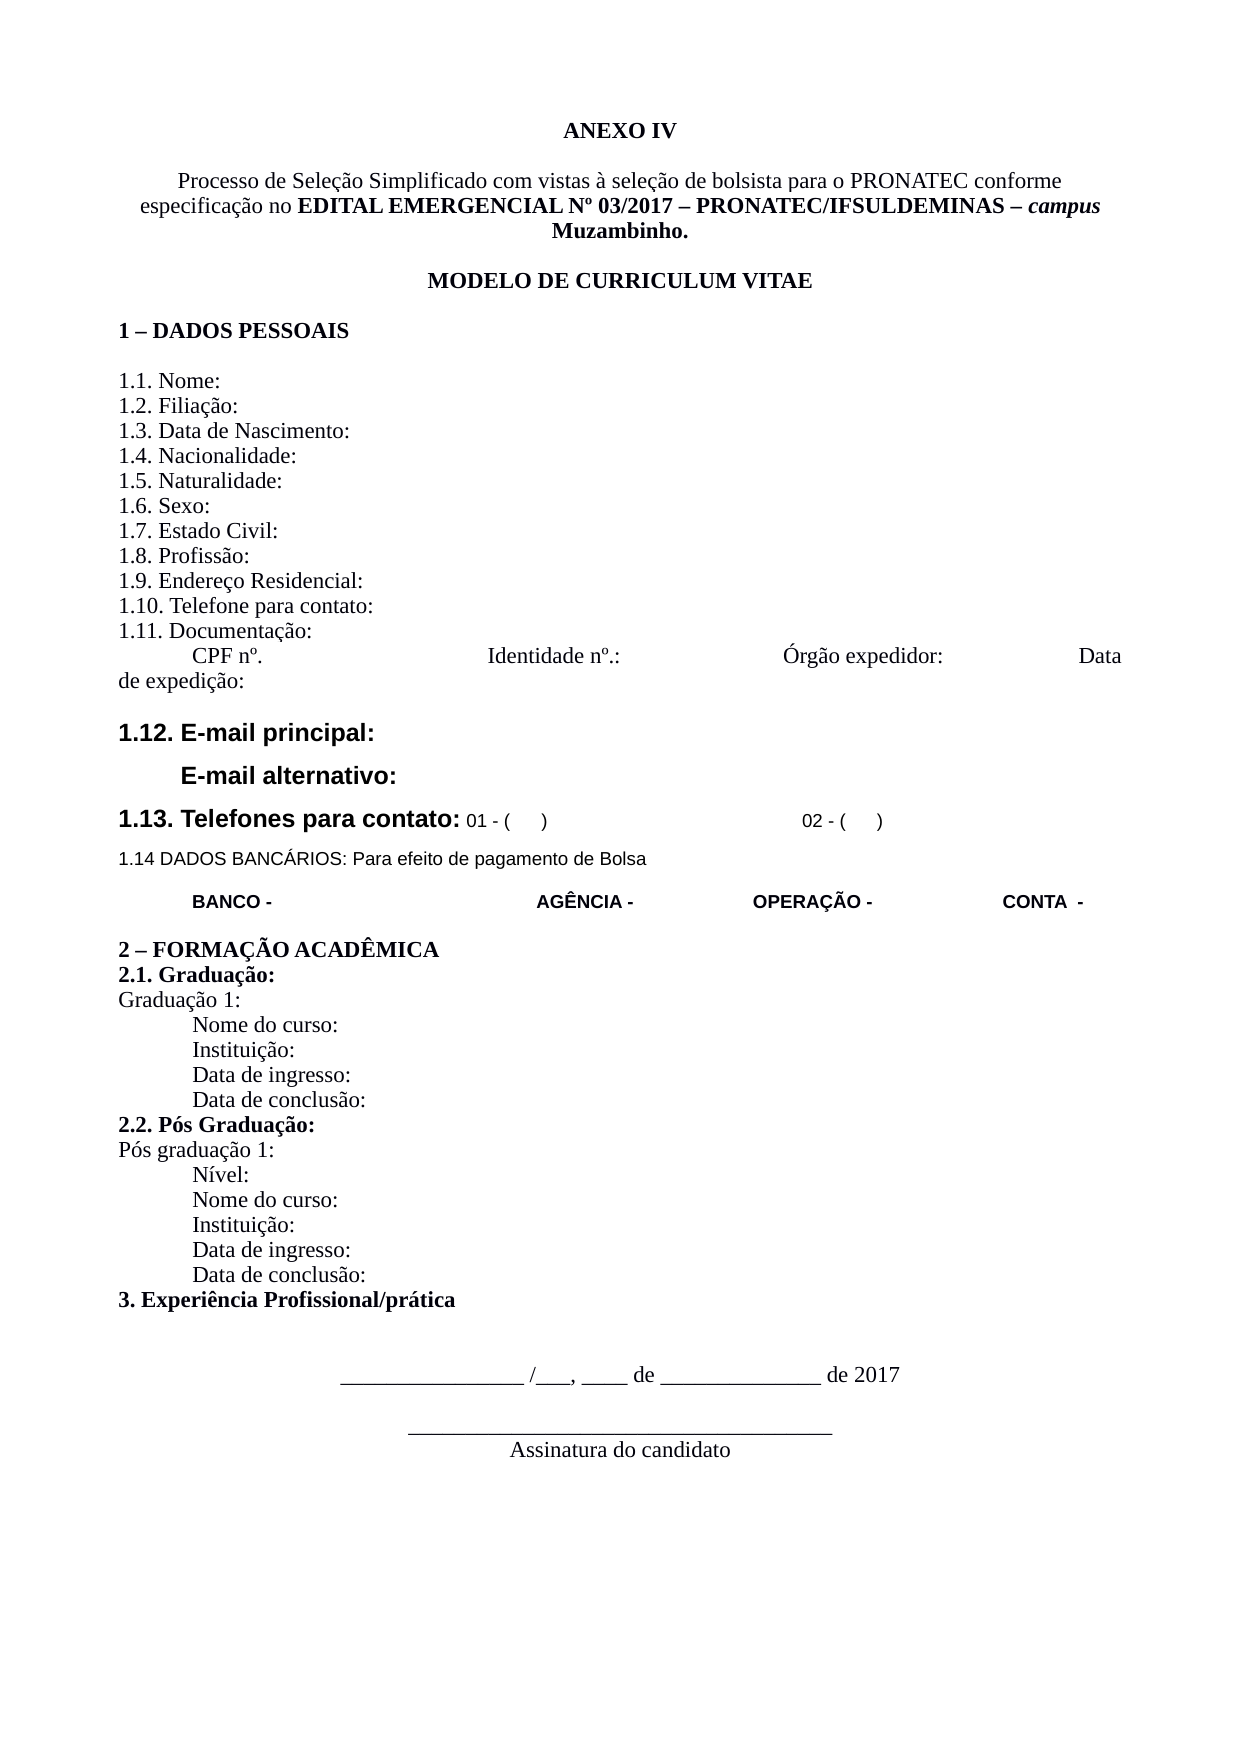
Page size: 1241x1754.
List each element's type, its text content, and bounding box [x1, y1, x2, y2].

text Data de ingresso: [118, 1237, 1122, 1262]
text Nome do curso: [118, 1187, 1122, 1212]
text 2.1. Graduação: [118, 962, 1122, 987]
text 1.9. Endereço Residencial: [118, 568, 1122, 593]
text Nome do curso: [118, 1012, 1122, 1037]
text Processo de Seleção Simplificado com vistas à seleção de bolsista para o PRONATEC conforme especificação no EDITAL EMERGENCIAL Nº 03/2017 – PRONATEC/IFSULDEMINAS – campus Muzambinho. [118, 168, 1122, 243]
text 1.2. Filiação: [118, 393, 1122, 418]
text Data de conclusão: [118, 1087, 1122, 1112]
text 1.1. Nome: [118, 368, 1122, 393]
text 1.13. Telefones para contato: 01 - ( ) 02 - ( ) [118, 804, 1122, 833]
text 1.7. Estado Civil: [118, 518, 1122, 543]
text 2.2. Pós Graduação: [118, 1112, 1122, 1137]
text Assinatura do candidato [118, 1437, 1122, 1462]
text 1.3. Data de Nascimento: [118, 418, 1122, 443]
text ________________ /___, ____ de ______________ de 2017 [118, 1362, 1122, 1387]
text 1.11. Documentação: [118, 618, 1122, 643]
text 1.6. Sexo: [118, 493, 1122, 518]
text 1 – DADOS PESSOAIS [118, 318, 1122, 343]
text ANEXO IV [118, 118, 1122, 143]
text Pós graduação 1: [118, 1137, 1122, 1162]
text BANCO - AGÊNCIA - OPERAÇÃO - CONTA - [118, 891, 1122, 912]
text Graduação 1: [118, 987, 1122, 1012]
text Data de ingresso: [118, 1062, 1122, 1087]
text E-mail alternativo: [118, 761, 1122, 790]
text 1.14 DADOS BANCÁRIOS: Para efeito de pagamento de Bolsa [118, 847, 1122, 869]
text 2 – FORMAÇÃO ACADÊMICA [118, 937, 1122, 962]
text Instituição: [118, 1037, 1122, 1062]
text Data de conclusão: [118, 1262, 1122, 1287]
text 1.10. Telefone para contato: [118, 593, 1122, 618]
text MODELO DE CURRICULUM VITAE [118, 268, 1122, 293]
text 1.4. Nacionalidade: [118, 443, 1122, 468]
text 1.8. Profissão: [118, 543, 1122, 568]
text CPF nº. Identidade nº.: Órgão expedidor: Data de expedição: [118, 643, 1122, 693]
text _____________________________________ [118, 1412, 1122, 1437]
text 1.12. E-mail principal: [118, 718, 1122, 747]
text Nível: [118, 1162, 1122, 1187]
text 1.5. Naturalidade: [118, 468, 1122, 493]
text 3. Experiência Profissional/prática [118, 1287, 1122, 1312]
text Instituição: [118, 1212, 1122, 1237]
